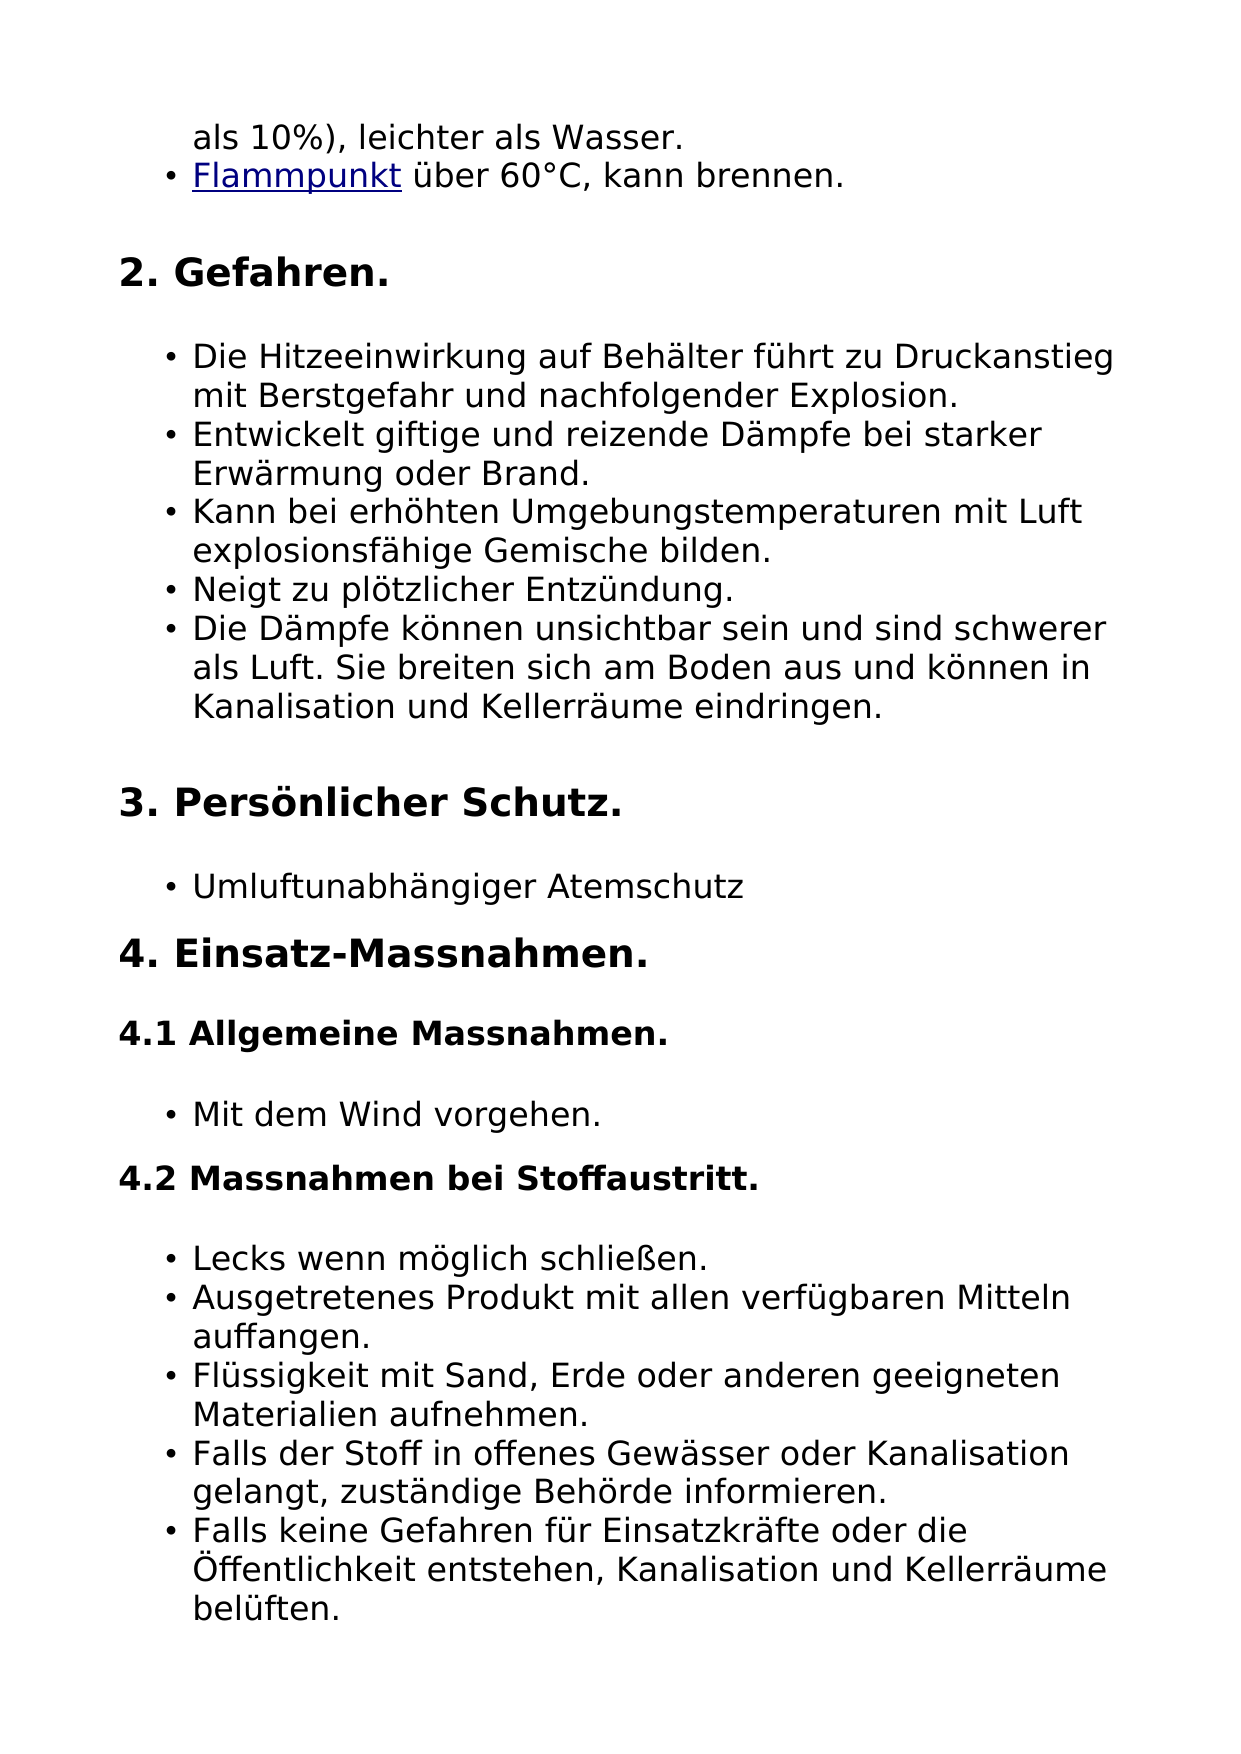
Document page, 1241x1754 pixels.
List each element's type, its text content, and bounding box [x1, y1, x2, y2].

list Falls der Stoff in offenes Gewässer oder Kanalisation gelangt, zuständige Behörde informieren. [177, 1434, 1122, 1512]
list Umluftunabhängiger Atemschutz [177, 868, 1122, 907]
subtitle 4.1 Allgemeine Massnahmen. [118, 1014, 1122, 1053]
subtitle 2. Gefahren. [118, 250, 1122, 296]
subtitle 3. Persönlicher Schutz. [118, 781, 1122, 826]
list Kann bei erhöhten Umgebungstemperaturen mit Luft explosionsfähige Gemische bilden. [177, 493, 1122, 571]
list Falls keine Gefahren für Einsatzkräfte oder die Öffentlichkeit entstehen, Kanalisation und Kellerräume belüften. [177, 1512, 1122, 1628]
subtitle 4. Einsatz-Massnahmen. [118, 932, 1122, 977]
list Neigt zu plötzlicher Entzündung. [177, 571, 1122, 609]
list Flüssigkeit mit Sand, Erde oder anderen geeigneten Materialien aufnehmen. [177, 1356, 1122, 1434]
list Entwickelt giftige und reizende Dämpfe bei starker Erwärmung oder Brand. [177, 415, 1122, 493]
list Die Hitzeeinwirkung auf Behälter führt zu Druckanstieg mit Berstgefahr und nachfolgender Explosion. [177, 337, 1122, 415]
list Mit dem Wind vorgehen. [177, 1095, 1122, 1134]
list Flammpunkt über 60°C, kann brennen. [177, 157, 1122, 196]
list Lecks wenn möglich schließen. [177, 1240, 1122, 1279]
list Die Dämpfe können unsichtbar sein und sind schwerer als Luft. Sie breiten sich am Boden aus und können in Kanalisation und Kellerräume eindringen. [177, 609, 1122, 726]
subtitle 4.2 Massnahmen bei Stoffaustritt. [118, 1159, 1122, 1198]
list als 10%), leichter als Wasser. [177, 118, 1122, 157]
list Ausgetretenes Produkt mit allen verfügbaren Mitteln auffangen. [177, 1279, 1122, 1356]
